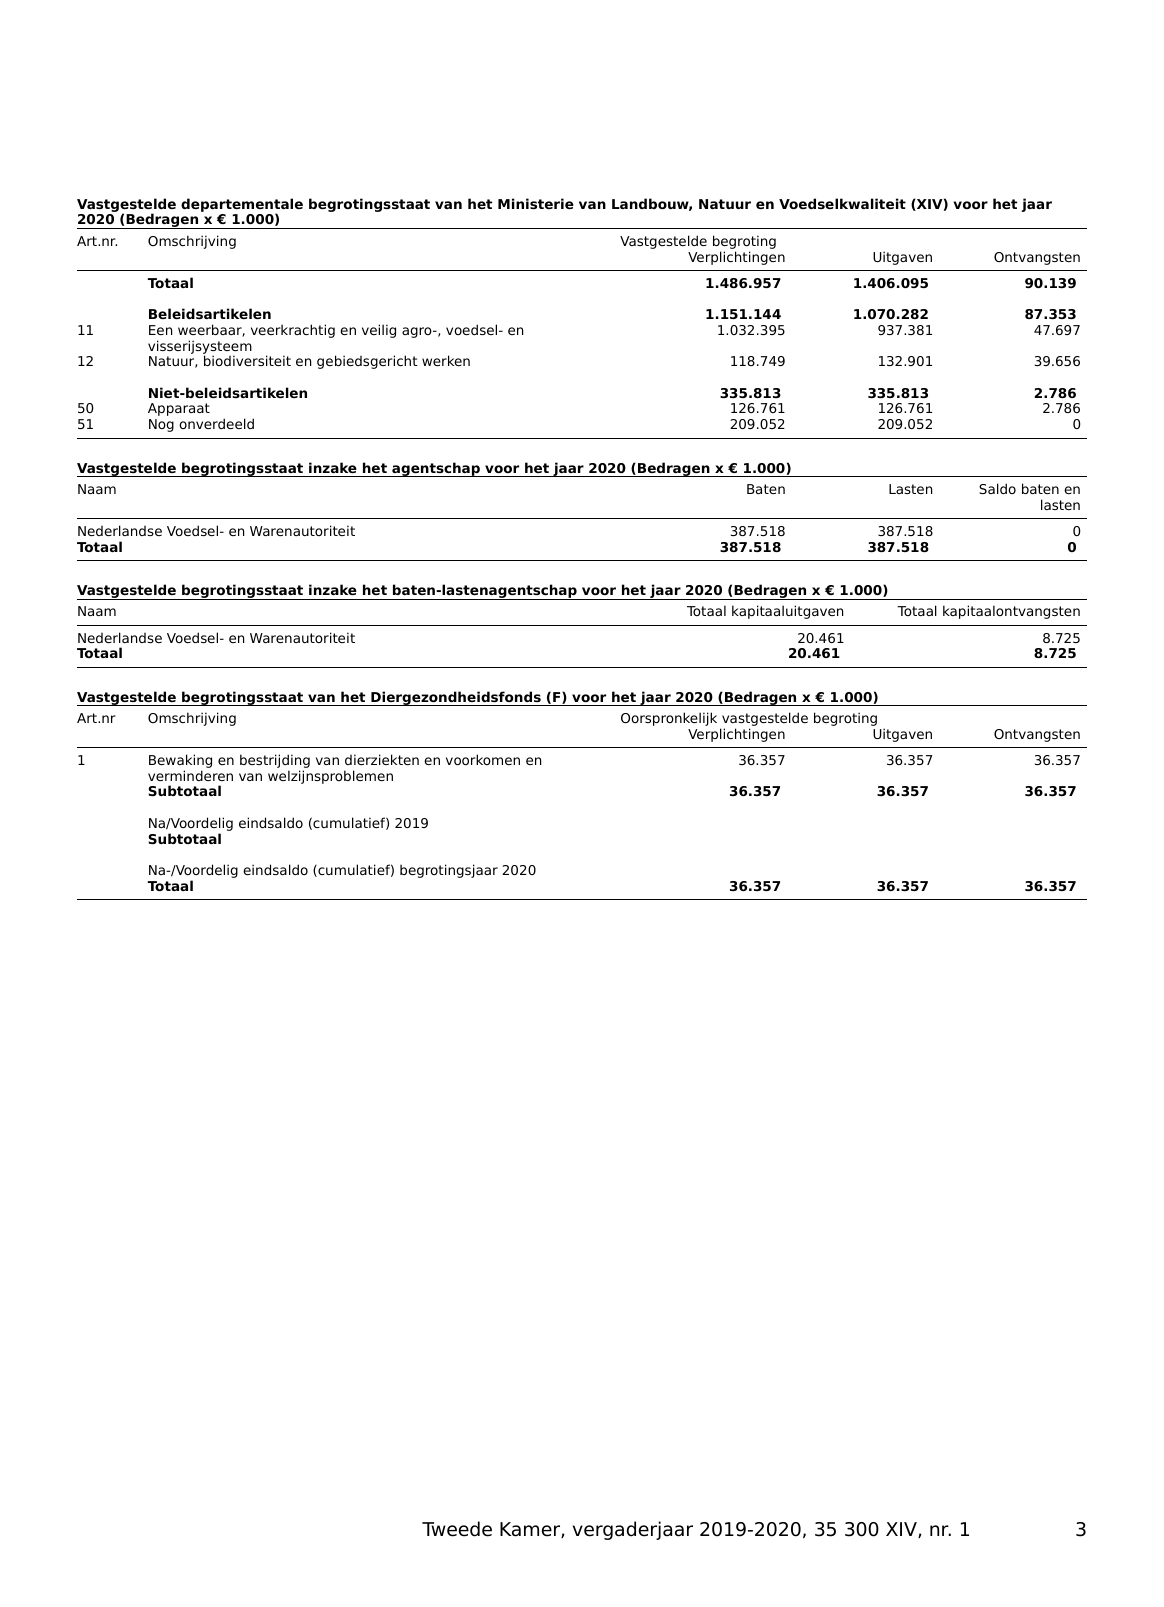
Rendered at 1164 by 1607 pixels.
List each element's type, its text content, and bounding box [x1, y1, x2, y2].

table_cell [142, 291, 614, 307]
table_cell [614, 863, 791, 879]
table_cell Totaal kapitaaluitgaven [614, 600, 850, 625]
table_cell 87.353 [939, 307, 1087, 323]
table_cell 1 [77, 748, 142, 784]
table_cell 11 [77, 323, 142, 354]
table_cell [77, 271, 142, 291]
table_cell [77, 249, 142, 270]
table_cell 20.461 [614, 626, 850, 646]
table_cell Een weerbaar, veerkrachtig en veilig agro-, voedsel- en visserijsysteem [142, 323, 614, 354]
table_cell Ontvangsten [939, 249, 1087, 270]
table_cell 126.761 [614, 401, 791, 417]
table_cell Natuur, biodiversiteit en gebiedsgericht werken [142, 354, 614, 370]
table_cell [939, 816, 1087, 831]
table_cell 36.357 [791, 879, 939, 899]
table_cell Nog onverdeeld [142, 417, 614, 437]
table_cell [939, 847, 1087, 863]
table_cell [142, 249, 614, 270]
table_cell 1.070.282 [791, 307, 939, 323]
table_cell Totaal kapitaalontvangsten [850, 600, 1087, 625]
table_cell 12 [77, 354, 142, 370]
table_header Vastgestelde begrotingsstaat inzake het baten-lastenagentschap voor het jaar 2020 (Bedragen x € 1.000) [77, 583, 1087, 598]
table_cell 36.357 [614, 748, 791, 784]
table_cell Totaal [77, 646, 614, 667]
table_cell [791, 863, 939, 879]
table_cell Verplichtingen [614, 249, 791, 270]
table_cell 51 [77, 417, 142, 437]
table_cell Naam [77, 477, 614, 518]
table_cell 36.357 [614, 879, 791, 899]
table_cell Ontvangsten [939, 727, 1087, 747]
table_cell Saldo baten en lasten [939, 477, 1087, 518]
table_cell Verplichtingen [614, 727, 791, 747]
table_cell 126.761 [791, 401, 939, 417]
table_cell [614, 847, 791, 863]
table_cell Baten [614, 477, 791, 518]
table_cell 335.813 [614, 386, 791, 401]
table_cell Nederlandse Voedsel- en Warenautoriteit [77, 519, 614, 539]
table_cell Omschrijving [142, 229, 614, 249]
table_cell 2.786 [939, 386, 1087, 401]
table_cell [77, 291, 142, 307]
table_cell [939, 370, 1087, 386]
table_header Vastgestelde begrotingsstaat inzake het agentschap voor het jaar 2020 (Bedragen x € 1.000) [77, 460, 1087, 476]
table_cell 36.357 [939, 784, 1087, 800]
table_cell 209.052 [791, 417, 939, 437]
table_cell 118.749 [614, 354, 791, 370]
table_cell [77, 847, 142, 863]
table_cell Subtotaal [142, 784, 614, 800]
table_cell 1.486.957 [614, 271, 791, 291]
table_cell [77, 307, 142, 323]
table_cell [614, 800, 791, 816]
table_cell Bewaking en bestrijding van dierziekten en voorkomen en verminderen van welzijnsproblemen [142, 748, 614, 784]
table_cell 2.786 [939, 401, 1087, 417]
table_cell 20.461 [614, 646, 850, 667]
table_cell Omschrijving [142, 706, 614, 727]
table_cell [791, 816, 939, 831]
table_cell [142, 800, 614, 816]
table_cell 50 [77, 401, 142, 417]
table_cell [614, 291, 791, 307]
table_cell 335.813 [791, 386, 939, 401]
table_cell Art.nr [77, 706, 142, 727]
table_cell [77, 784, 142, 800]
table_cell 1.032.395 [614, 323, 791, 354]
table_cell [142, 727, 614, 747]
table_cell [77, 386, 142, 401]
table_cell 39.656 [939, 354, 1087, 370]
table_cell Beleidsartikelen [142, 307, 614, 323]
table_cell [77, 816, 142, 831]
table_cell 937.381 [791, 323, 939, 354]
table_cell 209.052 [614, 417, 791, 437]
table_cell 387.518 [791, 519, 939, 539]
table_cell 1.151.144 [614, 307, 791, 323]
table_cell Totaal [142, 879, 614, 899]
table_cell [142, 847, 614, 863]
table_cell [939, 291, 1087, 307]
table_cell 36.357 [939, 748, 1087, 784]
table_cell Apparaat [142, 401, 614, 417]
table_cell 90.139 [939, 271, 1087, 291]
table_cell [77, 370, 142, 386]
table_cell 387.518 [614, 519, 791, 539]
table_cell [142, 370, 614, 386]
table_cell 387.518 [791, 540, 939, 560]
table_cell [939, 863, 1087, 879]
table_cell 0 [939, 540, 1087, 560]
table_cell 8.725 [850, 626, 1087, 646]
table_cell [791, 291, 939, 307]
table_cell [77, 863, 142, 879]
table_cell Na/Voordelig eindsaldo (cumulatief) 2019 [142, 816, 614, 831]
table_cell Niet-beleidsartikelen [142, 386, 614, 401]
table_header Vastgestelde begrotingsstaat van het Diergezondheidsfonds (F) voor het jaar 2020 (Bedragen x € 1.000) [77, 690, 1087, 705]
table_cell [791, 800, 939, 816]
table_cell Nederlandse Voedsel- en Warenautoriteit [77, 626, 614, 646]
table_cell [939, 831, 1087, 847]
table_cell 0 [939, 519, 1087, 539]
table_cell Vastgestelde begroting [614, 229, 1087, 249]
table_cell [77, 800, 142, 816]
table_cell 387.518 [614, 540, 791, 560]
table_cell Oorspronkelijk vastgestelde begroting [614, 706, 1087, 727]
table_cell 36.357 [614, 784, 791, 800]
table_cell [614, 816, 791, 831]
table_cell 0 [939, 417, 1087, 437]
table_cell 47.697 [939, 323, 1087, 354]
table_cell 8.725 [850, 646, 1087, 667]
table_cell 36.357 [791, 784, 939, 800]
table_cell [614, 831, 791, 847]
table_header Vastgestelde departementale begrotingsstaat van het Ministerie van Landbouw, Natuur en Voedselkwaliteit (XIV) voor het jaar 2020 (Bedragen x € 1.000) [77, 196, 1087, 228]
table_cell Uitgaven [791, 727, 939, 747]
table_cell [939, 800, 1087, 816]
table_cell Naam [77, 600, 614, 625]
table_cell [614, 370, 791, 386]
table_cell 1.406.095 [791, 271, 939, 291]
table_cell Totaal [142, 271, 614, 291]
table_cell [77, 727, 142, 747]
table_cell 36.357 [939, 879, 1087, 899]
table_cell Totaal [77, 540, 614, 560]
table_cell Na-/Voordelig eindsaldo (cumulatief) begrotingsjaar 2020 [142, 863, 614, 879]
table_cell [791, 370, 939, 386]
table_cell [791, 847, 939, 863]
table_cell 36.357 [791, 748, 939, 784]
table_cell 132.901 [791, 354, 939, 370]
table_cell Art.nr. [77, 229, 142, 249]
table_cell [77, 879, 142, 899]
table_cell [77, 831, 142, 847]
table_cell Subtotaal [142, 831, 614, 847]
table_cell Uitgaven [791, 249, 939, 270]
table_cell Lasten [791, 477, 939, 518]
table_cell [791, 831, 939, 847]
